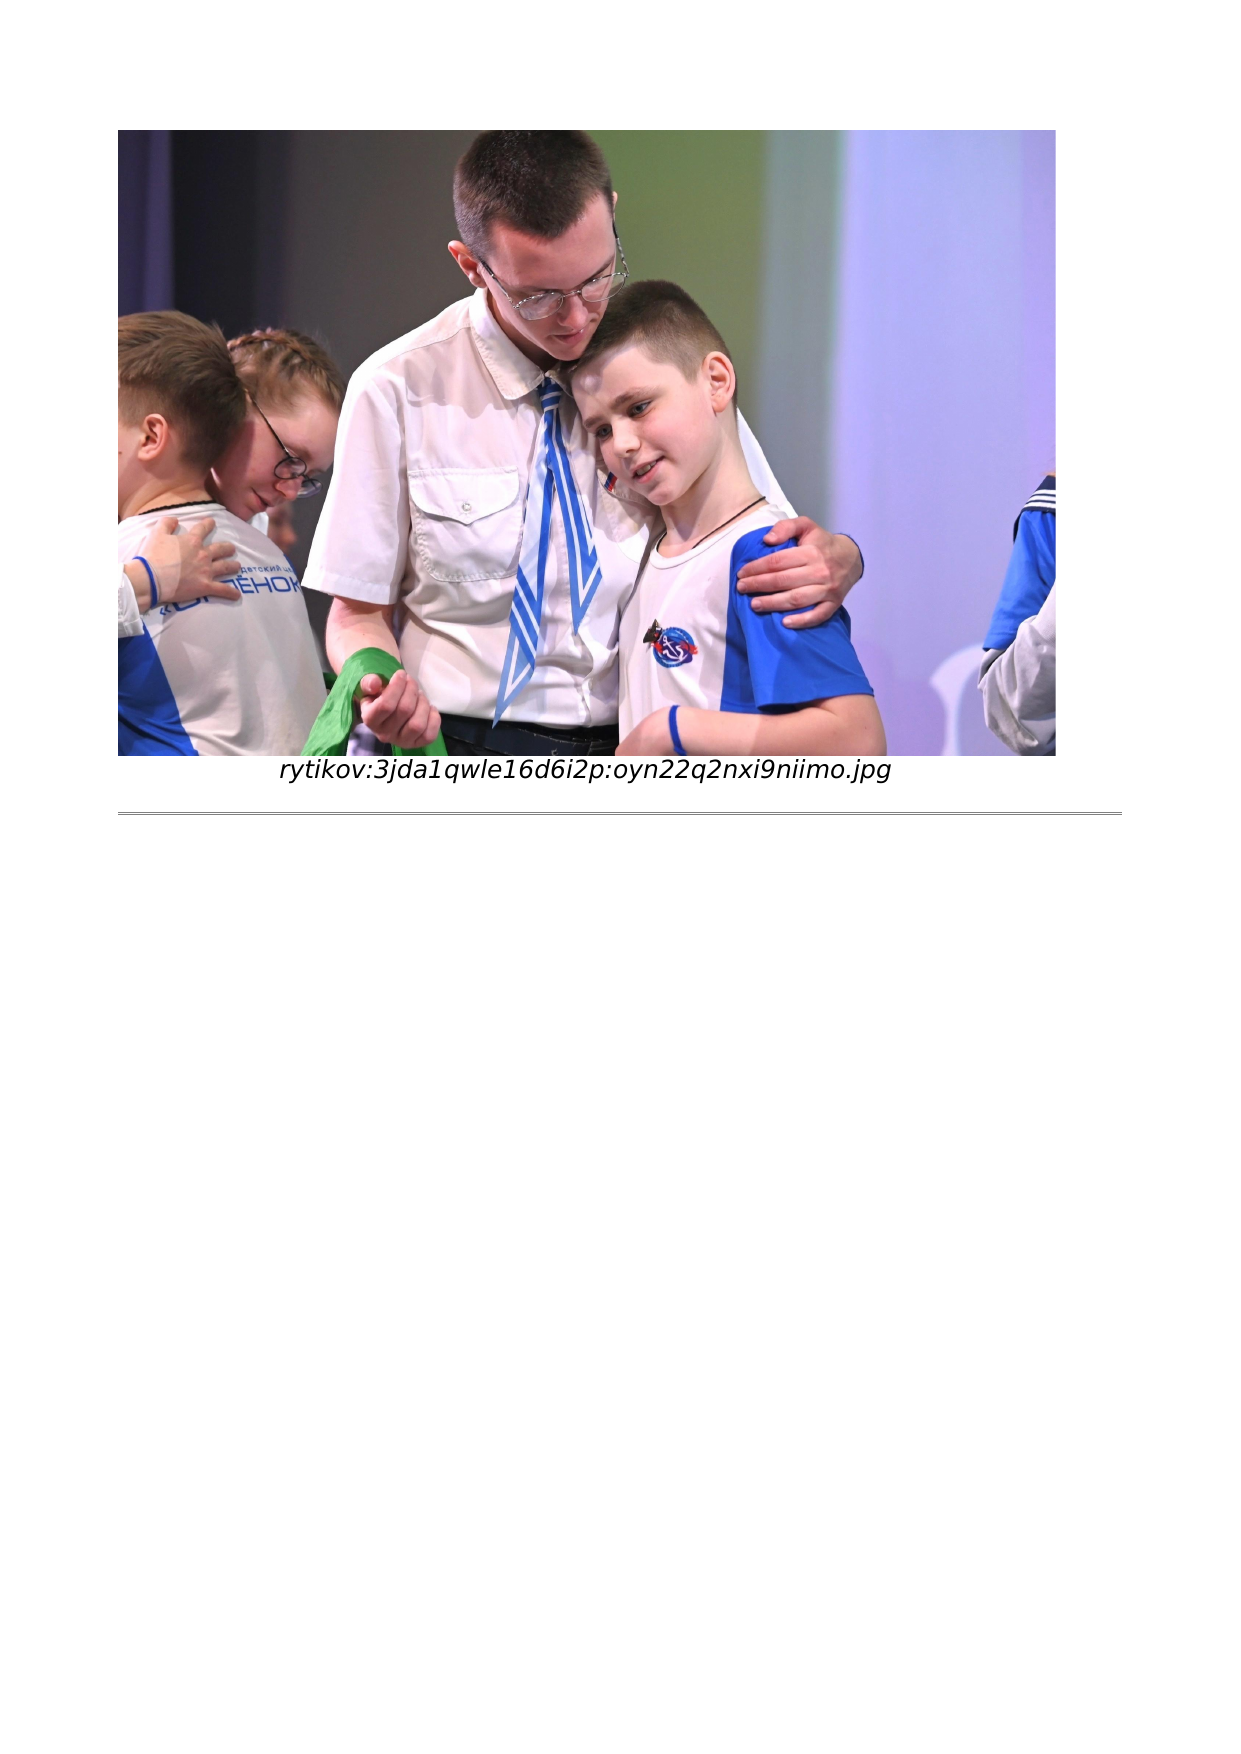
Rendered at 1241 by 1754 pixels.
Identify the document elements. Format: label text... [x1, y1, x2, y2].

text rytikov:3jda1qwle16d6i2p:oyn22q2nxi9niimo.jpg [118, 756, 1056, 785]
picture [118, 130, 1056, 756]
